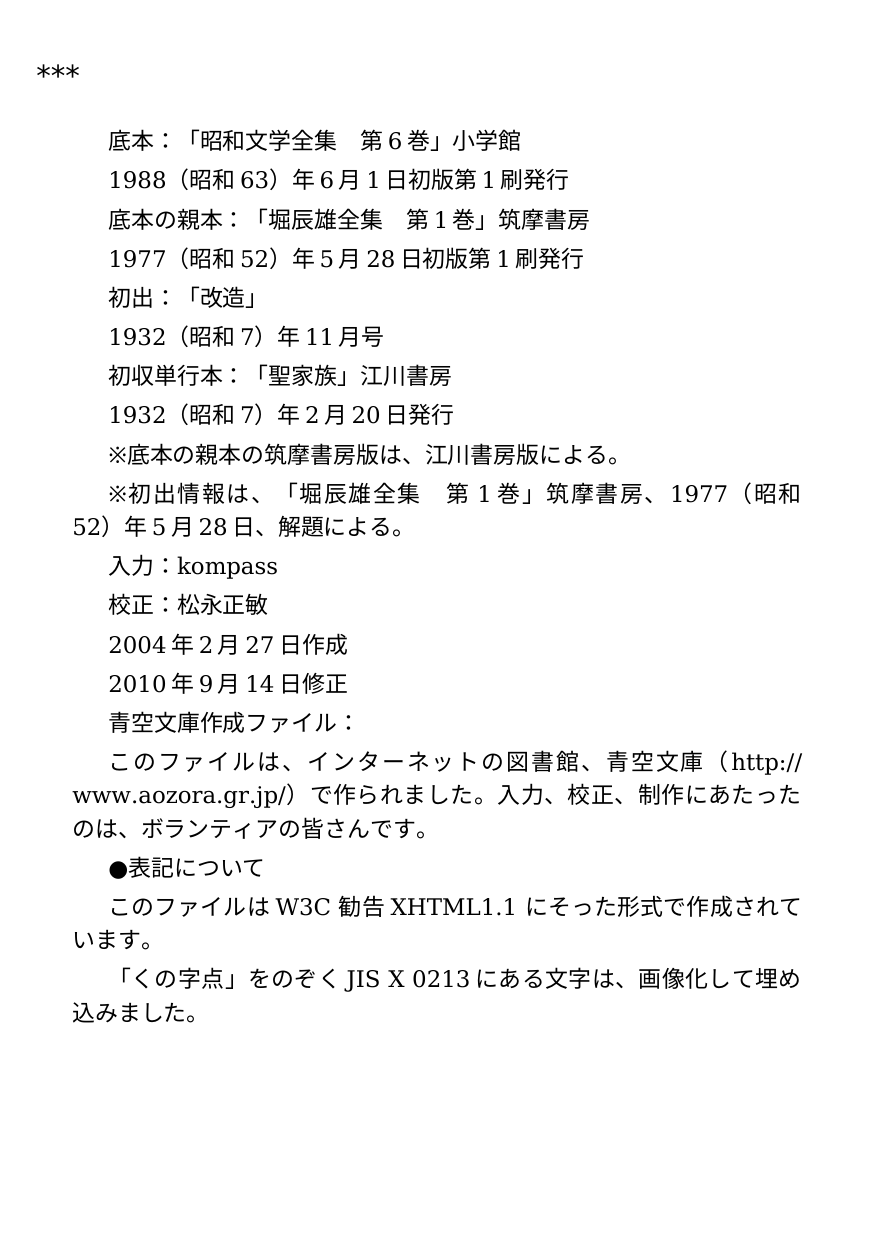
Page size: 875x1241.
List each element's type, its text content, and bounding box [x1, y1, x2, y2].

text 底本：「昭和文学全集 第6巻」小学館 [72, 123, 802, 156]
text 校正：松永正敏 [72, 587, 802, 621]
text 1932（昭和7）年11月号 [72, 319, 802, 352]
text 1977（昭和52）年5月28日初版第1刷発行 [72, 241, 802, 274]
text 2010年9月14日修正 [72, 666, 802, 699]
text 1988（昭和63）年6月1日初版第1刷発行 [72, 162, 802, 196]
text ※底本の親本の筑摩書房版は、江川書房版による。 [72, 437, 802, 470]
text 「くの字点」をのぞくJIS X 0213にある文字は、画像化して埋め込みました。 [72, 961, 802, 1028]
text このファイルは W3C 勧告 XHTML1.1 にそった形式で作成されています。 [72, 889, 802, 955]
text 初収単行本：「聖家族」江川書房 [72, 358, 802, 391]
text このファイルは、インターネットの図書館、青空文庫（http://www.aozora.gr.jp/）で作られました。入力、校正、制作にあたったのは、ボランティアの皆さんです。 [72, 744, 802, 844]
text 2004年2月27日作成 [72, 626, 802, 660]
text 底本の親本：「堀辰雄全集 第1巻」筑摩書房 [72, 202, 802, 235]
text 入力：kompass [72, 548, 802, 581]
text 初出：「改造」 [72, 280, 802, 313]
text 青空文庫作成ファイル： [72, 705, 802, 738]
text 1932（昭和7）年2月20日発行 [72, 397, 802, 431]
text ●表記について [72, 849, 802, 883]
subtitle *** [36, 60, 838, 94]
text ※初出情報は、「堀辰雄全集 第1巻」筑摩書房、1977（昭和52）年5月28日、解題による。 [72, 476, 802, 542]
